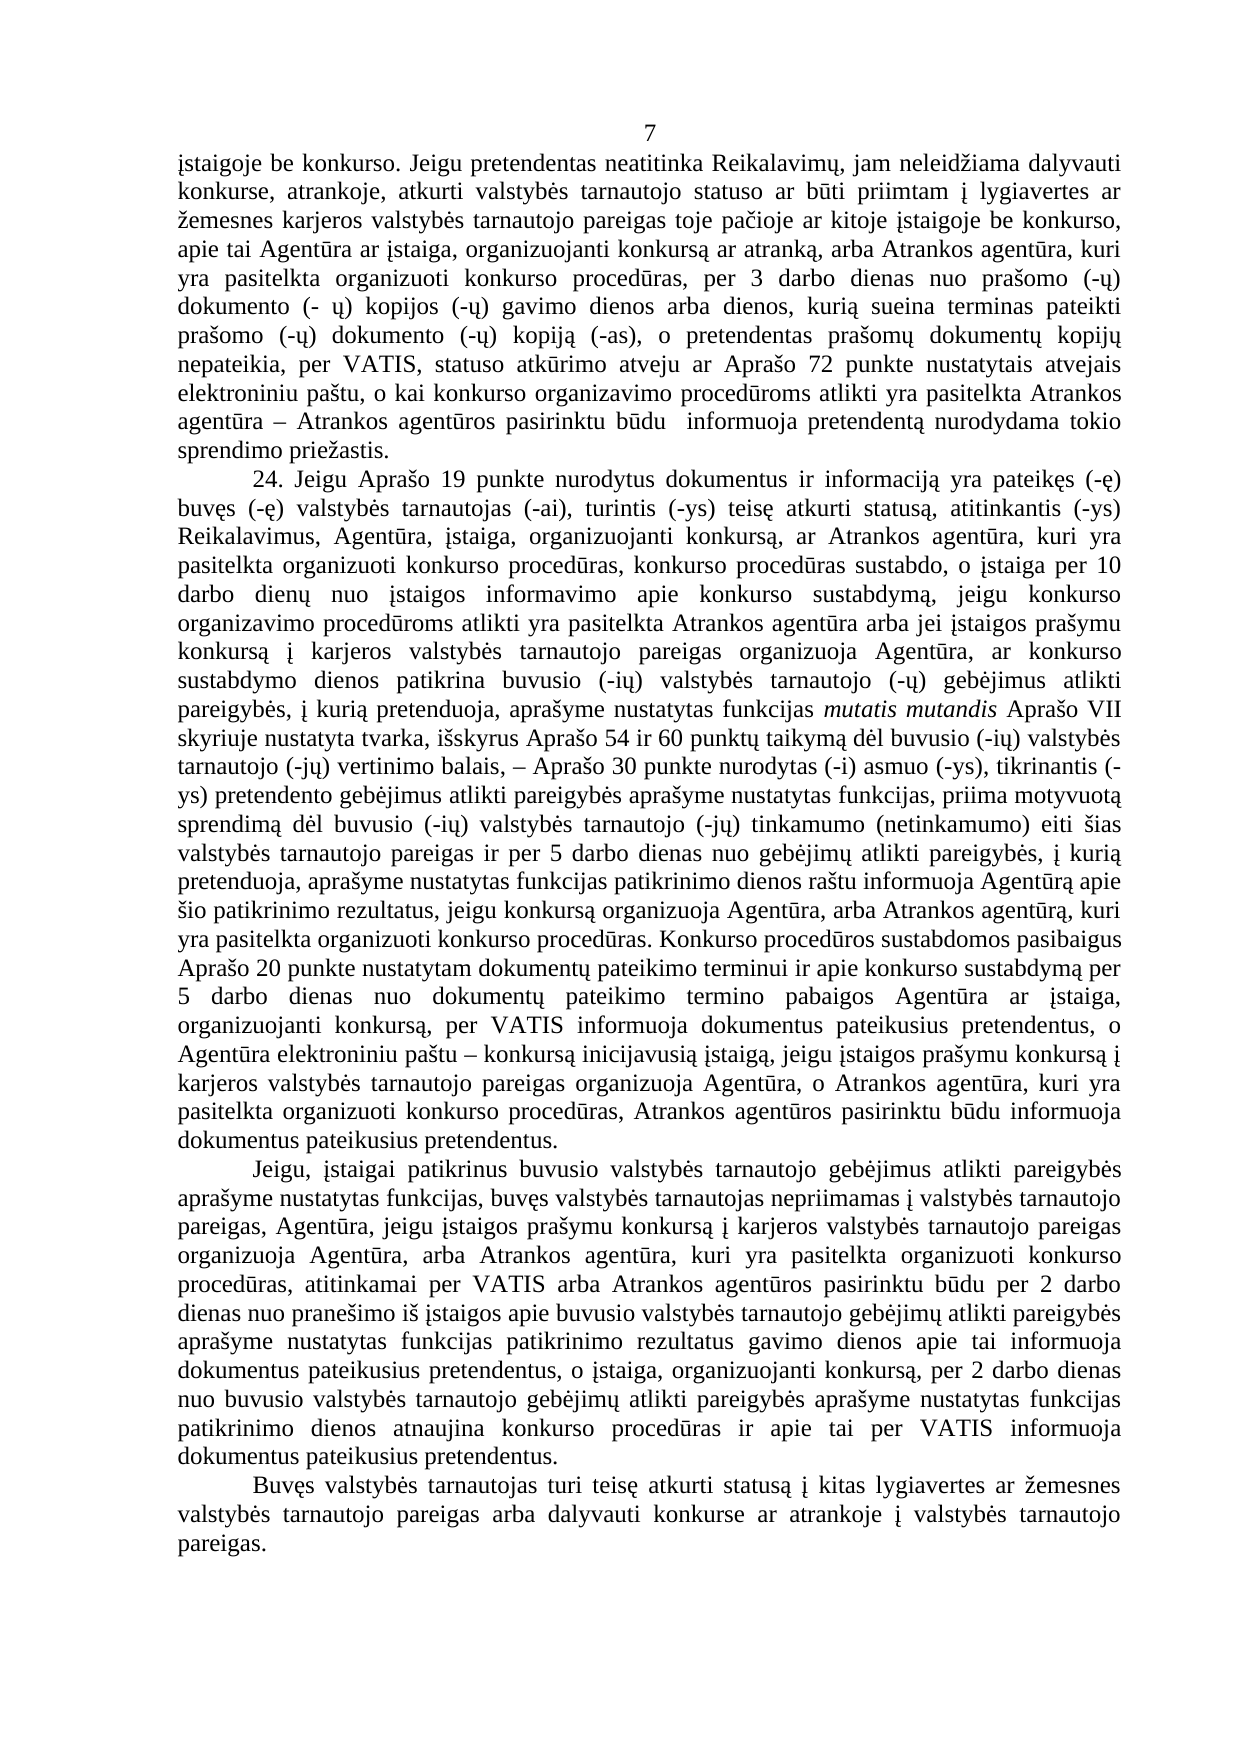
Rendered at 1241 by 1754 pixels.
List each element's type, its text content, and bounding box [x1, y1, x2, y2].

text Buvęs valstybės tarnautojas turi teisę atkurti statusą į kitas lygiavertes ar žemesnes valstybės tarnautojo pareigas arba dalyvauti konkurse ar atrankoje į valstybės tarnautojo pareigas. [177, 1470, 1122, 1556]
text Jeigu, įstaigai patikrinus buvusio valstybės tarnautojo gebėjimus atlikti pareigybės aprašyme nustatytas funkcijas, buvęs valstybės tarnautojas nepriimamas į valstybės tarnautojo pareigas, Agentūra, jeigu įstaigos prašymu konkursą į karjeros valstybės tarnautojo pareigas organizuoja Agentūra, arba Atrankos agentūra, kuri yra pasitelkta organizuoti konkurso procedūras, atitinkamai per VATIS arba Atrankos agentūros pasirinktu būdu per 2 darbo dienas nuo pranešimo iš įstaigos apie buvusio valstybės tarnautojo gebėjimų atlikti pareigybės aprašyme nustatytas funkcijas patikrinimo rezultatus gavimo dienos apie tai informuoja dokumentus pateikusius pretendentus, o įstaiga, organizuojanti konkursą, per 2 darbo dienas nuo buvusio valstybės tarnautojo gebėjimų atlikti pareigybės aprašyme nustatytas funkcijas patikrinimo dienos atnaujina konkurso procedūras ir apie tai per VATIS informuoja dokumentus pateikusius pretendentus. [177, 1154, 1122, 1470]
text 24. Jeigu Aprašo 19 punkte nurodytus dokumentus ir informaciją yra pateikęs (-ę) buvęs (-ę) valstybės tarnautojas (-ai), turintis (-ys) teisę atkurti statusą, atitinkantis (-ys) Reikalavimus, Agentūra, įstaiga, organizuojanti konkursą, ar Atrankos agentūra, kuri yra pasitelkta organizuoti konkurso procedūras, konkurso procedūras sustabdo, o įstaiga per 10 darbo dienų nuo įstaigos informavimo apie konkurso sustabdymą, jeigu konkurso organizavimo procedūroms atlikti yra pasitelkta Atrankos agentūra arba jei įstaigos prašymu konkursą į karjeros valstybės tarnautojo pareigas organizuoja Agentūra, ar konkurso sustabdymo dienos patikrina buvusio (-ių) valstybės tarnautojo (-ų) gebėjimus atlikti pareigybės, į kurią pretenduoja, aprašyme nustatytas funkcijas mutatis mutandis Aprašo VII skyriuje nustatyta tvarka, išskyrus Aprašo 54 ir 60 punktų taikymą dėl buvusio (-ių) valstybės tarnautojo (-jų) vertinimo balais, – Aprašo 30 punkte nurodytas (-i) asmuo (-ys), tikrinantis (-ys) pretendento gebėjimus atlikti pareigybės aprašyme nustatytas funkcijas, priima motyvuotą sprendimą dėl buvusio (-ių) valstybės tarnautojo (-jų) tinkamumo (netinkamumo) eiti šias valstybės tarnautojo pareigas ir per 5 darbo dienas nuo gebėjimų atlikti pareigybės, į kurią pretenduoja, aprašyme nustatytas funkcijas patikrinimo dienos raštu informuoja Agentūrą apie šio patikrinimo rezultatus, jeigu konkursą organizuoja Agentūra, arba Atrankos agentūrą, kuri yra pasitelkta organizuoti konkurso procedūras. Konkurso procedūros sustabdomos pasibaigus Aprašo 20 punkte nustatytam dokumentų pateikimo terminui ir apie konkurso sustabdymą per 5 darbo dienas nuo dokumentų pateikimo termino pabaigos Agentūra ar įstaiga, organizuojanti konkursą, per VATIS informuoja dokumentus pateikusius pretendentus, o Agentūra elektroniniu paštu – konkursą inicijavusią įstaigą, jeigu įstaigos prašymu konkursą į karjeros valstybės tarnautojo pareigas organizuoja Agentūra, o Atrankos agentūra, kuri yra pasitelkta organizuoti konkurso procedūras, Atrankos agentūros pasirinktu būdu informuoja dokumentus pateikusius pretendentus. [177, 464, 1122, 1154]
text įstaigoje be konkurso. Jeigu pretendentas neatitinka Reikalavimų, jam neleidžiama dalyvauti konkurse, atrankoje, atkurti valstybės tarnautojo statuso ar būti priimtam į lygiavertes ar žemesnes karjeros valstybės tarnautojo pareigas toje pačioje ar kitoje įstaigoje be konkurso, apie tai Agentūra ar įstaiga, organizuojanti konkursą ar atranką, arba Atrankos agentūra, kuri yra pasitelkta organizuoti konkurso procedūras, per 3 darbo dienas nuo prašomo (-ų) dokumento (- ų) kopijos (-ų) gavimo dienos arba dienos, kurią sueina terminas pateikti prašomo (-ų) dokumento (-ų) kopiją (-as), o pretendentas prašomų dokumentų kopijų nepateikia, per VATIS, statuso atkūrimo atveju ar Aprašo 72 punkte nustatytais atvejais elektroniniu paštu, o kai konkurso organizavimo procedūroms atlikti yra pasitelkta Atrankos agentūra – Atrankos agentūros pasirinktu būdu informuoja pretendentą nurodydama tokio sprendimo priežastis. [177, 148, 1122, 464]
